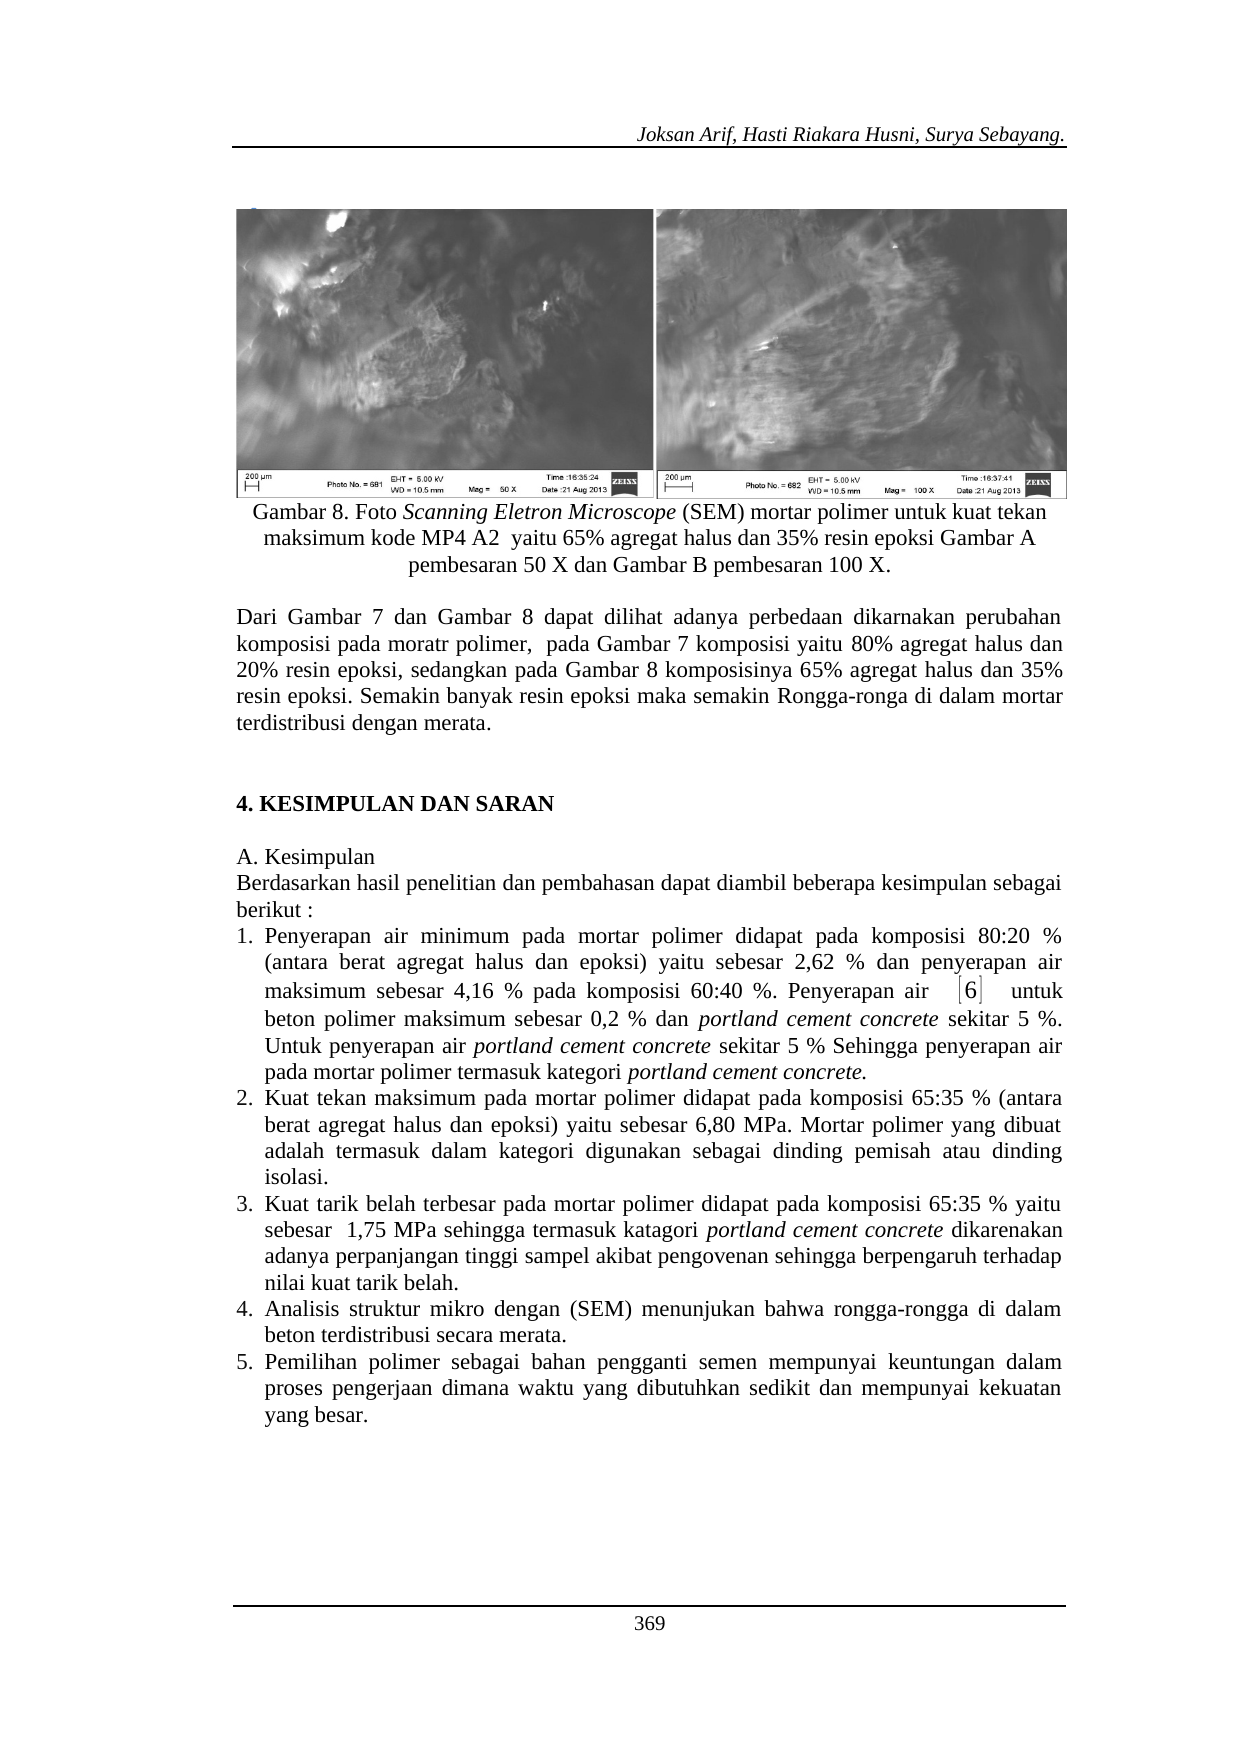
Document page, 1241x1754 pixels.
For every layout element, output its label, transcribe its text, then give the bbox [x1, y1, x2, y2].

list Pemilihan polimer sebagai bahan pengganti semen mempunyai keuntungan dalam proses pengerjaan dimana waktu yang dibutuhkan sedikit dan mempunyai kekuatan yang besar. [236, 1348, 1063, 1427]
text Berdasarkan hasil penelitian dan pembahasan dapat diambil beberapa kesimpulan sebagai berikut : [236, 869, 1063, 922]
list Kuat tekan maksimum pada mortar polimer didapat pada komposisi 65:35 % (antara berat agregat halus dan epoksi) yaitu sebesar 6,80 MPa. Mortar polimer yang dibuat adalah termasuk dalam kategori digunakan sebagai dinding pemisah atau dinding isolasi. [236, 1084, 1063, 1190]
list 4. KESIMPULAN DAN SARAN [236, 790, 1063, 817]
picture [656, 209, 1067, 499]
text Gambar 8. Foto Scanning Eletron Microscope (SEM) mortar polimer untuk kuat tekan maksimum kode MP4 A2 yaitu 65% agregat halus dan 35% resin epoksi Gambar A pembesaran 50 X dan Gambar B pembesaran 100 X. [236, 498, 1063, 577]
list Kuat tarik belah terbesar pada mortar polimer didapat pada komposisi 65:35 % yaitu sebesar 1,75 MPa sehingga termasuk katagori portland cement concrete dikarenakan adanya perpanjangan tinggi sampel akibat pengovenan sehingga berpengaruh terhadap nilai kuat tarik belah. [236, 1190, 1063, 1295]
picture [236, 209, 654, 498]
list Penyerapan air minimum pada mortar polimer didapat pada komposisi 80:20 % (antara berat agregat halus dan epoksi) yaitu sebesar 2,62 % dan penyerapan air maksimum sebesar 4,16 % pada komposisi 60:40 %. Penyerapan air untuk beton polimer maksimum sebesar 0,2 % dan portland cement concrete sekitar 5 %. Untuk penyerapan air portland cement concrete sekitar 5 % Sehingga penyerapan air pada mortar polimer termasuk kategori portland cement concrete. [236, 922, 1063, 1084]
text Dari Gambar 7 dan Gambar 8 dapat dilihat adanya perbedaan dikarnakan perubahan komposisi pada moratr polimer, pada Gambar 7 komposisi yaitu 80% agregat halus dan 20% resin epoksi, sedangkan pada Gambar 8 komposisinya 65% agregat halus dan 35% resin epoksi. Semakin banyak resin epoksi maka semakin Rongga-ronga di dalam mortar terdistribusi dengan merata. [236, 603, 1063, 735]
list Kesimpulan [236, 843, 1063, 869]
list Analisis struktur mikro dengan (SEM) menunjukan bahwa rongga-rongga di dalam beton terdistribusi secara merata. [236, 1295, 1063, 1348]
